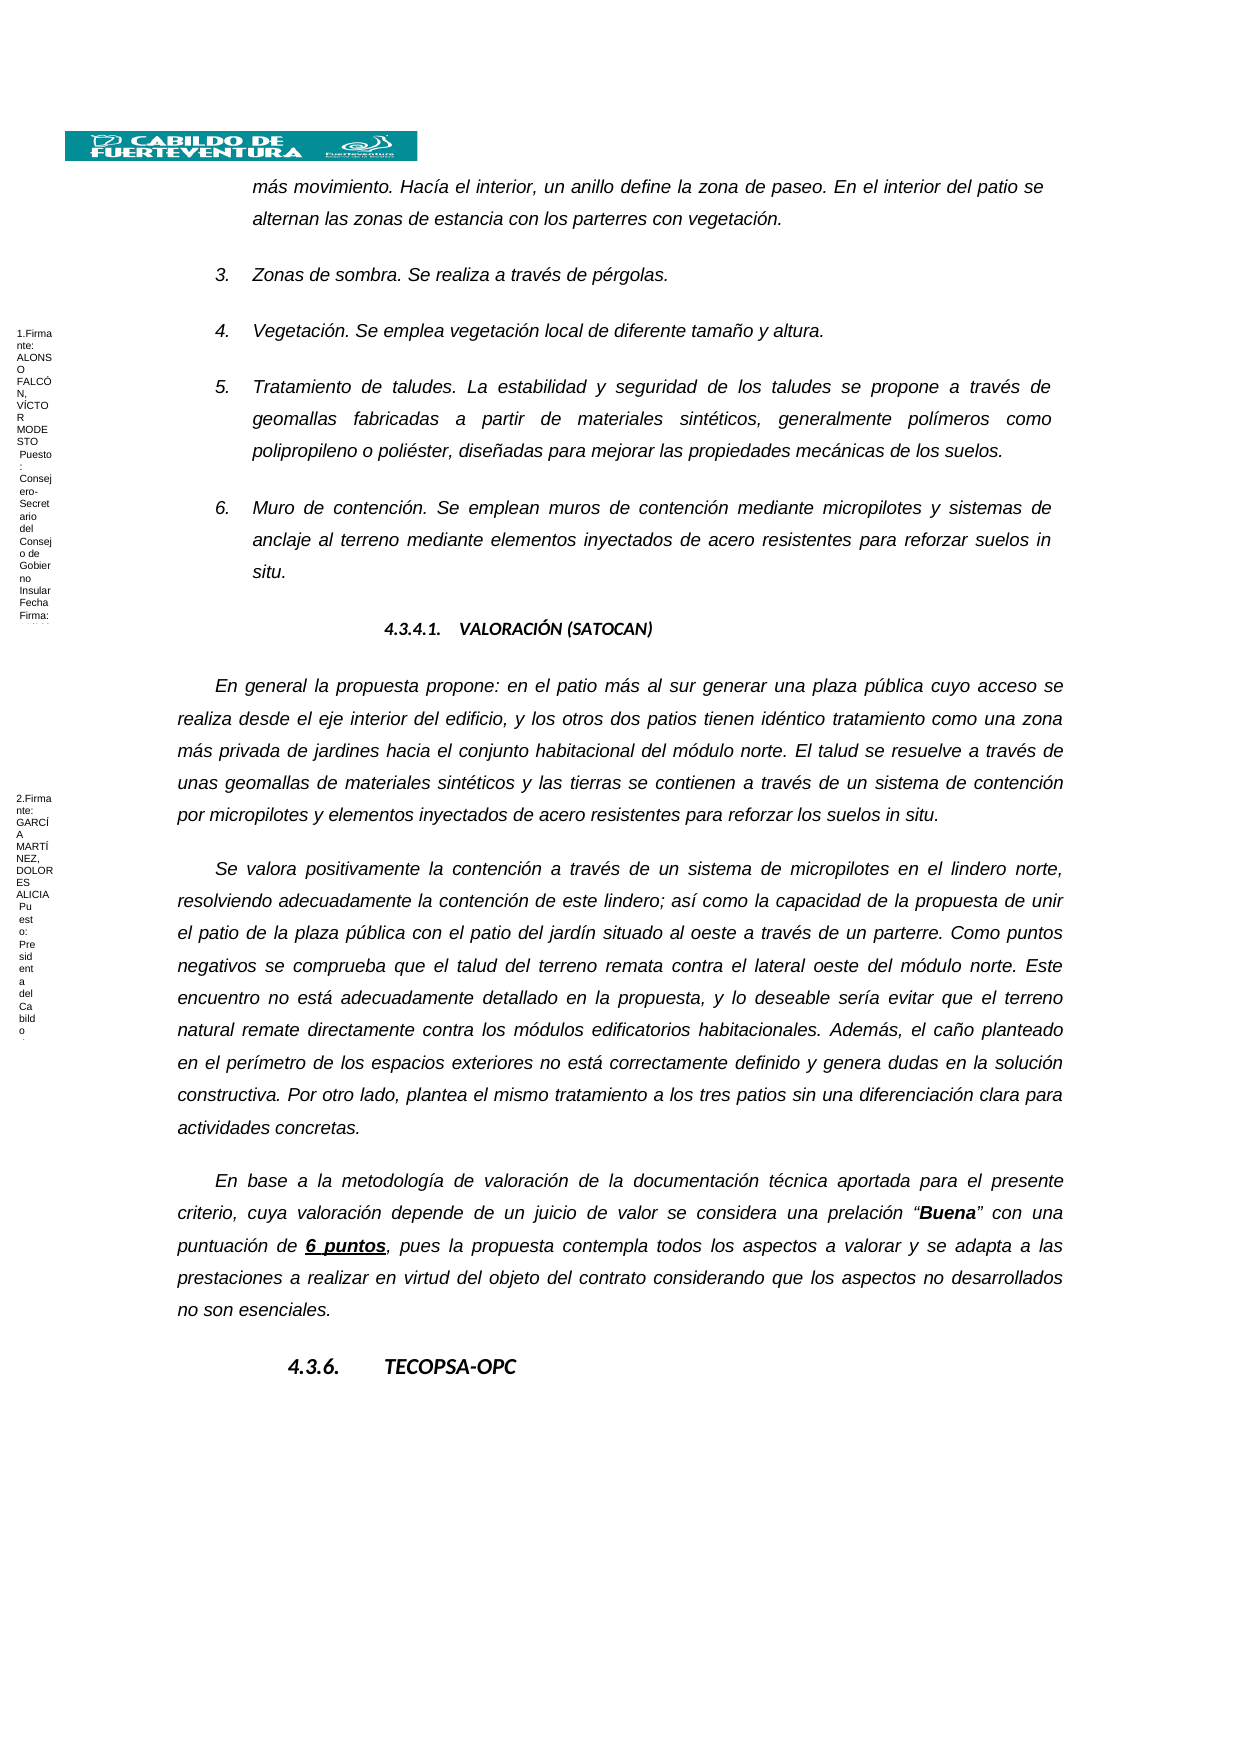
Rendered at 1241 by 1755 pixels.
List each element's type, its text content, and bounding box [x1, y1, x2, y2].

text 1.Firmante: ALONSO FALCÓN, VÍCTOR MODESTO [17, 328, 54, 448]
list Tratamiento de taludes. La estabilidad y seguridad de los taludes se propone a través de geomallas fabricadas a partir de materiales sintéticos, generalmente polímeros como polipropileno o poliéster, diseñadas para mejorar las propiedades mecánicas de los suelos. [215, 376, 1052, 462]
picture [364, 1710, 984, 1732]
text En base a la metodología de valoración de la documentación técnica aportada para el presente criterio, cuya valoración depende de un juicio de valor se considera una prelación “Buena” con una puntuación de 6 puntos, pues la propuesta contempla todos los aspectos a valorar y se adapta a las prestaciones a realizar en virtud del objeto del contrato considerando que los aspectos no desarrollados no son esenciales. [177, 1170, 1064, 1320]
list Vegetación. Se emplea vegetación local de diferente tamaño y altura. [215, 320, 1241, 341]
text más movimiento. Hacía el interior, un anillo define la zona de paseo. En el interior del patio se alternan las zonas de estancia con los parterres con vegetación. [252, 176, 1060, 229]
list TECOPSA-OPC [287, 1352, 1241, 1380]
text Puesto: Consejero-Secretario del Consejo de Gobierno Insular Fecha Firma: 11/03/2025 08:29:42 [19, 448, 52, 623]
list Muro de contención. Se emplean muros de contención mediante micropilotes y sistemas de anclaje al terreno mediante elementos inyectados de acero resistentes para reforzar suelos in situ. [215, 496, 1052, 582]
text [14, 791, 53, 1040]
text Puesto: Presidenta del Cabildo de Fuerteventura Fecha Firma: 11/03/2025 10:35:15 [19, 901, 36, 1040]
picture [65, 131, 418, 161]
text En general la propuesta propone: en el patio más al sur generar una plaza pública cuyo acceso se realiza desde el eje interior del edificio, y los otros dos patios tienen idéntico tratamiento como una zona más privada de jardines hacia el conjunto habitacional del módulo norte. El talud se resuelve a través de unas geomallas de materiales sintéticos y las tierras se contienen a través de un sistema de contención por micropilotes y elementos inyectados de acero resistentes para reforzar los suelos in situ. [177, 675, 1064, 826]
text Se valora positivamente la contención a través de un sistema de micropilotes en el lindero norte, resolviendo adecuadamente la contención de este lindero; así como la capacidad de la propuesta de unir el patio de la plaza pública con el patio del jardín situado al oeste a través de un parterre. Como puntos negativos se comprueba que el talud del terreno remata contra el lateral oeste del módulo norte. Este encuentro no está adecuadamente detallado en la propuesta, y lo deseable sería evitar que el terreno natural remate directamente contra los módulos edificatorios habitacionales. Además, el caño planteado en el perímetro de los espacios exteriores no está correctamente definido y genera dudas en la solución constructiva. Por otro lado, plantea el mismo tratamiento a los tres patios sin una diferenciación clara para actividades concretas. [177, 857, 1064, 1138]
text [14, 327, 54, 623]
list VALORACIÓN (SATOCAN) [384, 617, 1241, 640]
list Zonas de sombra. Se realiza a través de pérgolas. [215, 264, 1241, 286]
text 2.Firmante: GARCÍA MARTÍNEZ, DOLORES ALICIA [16, 793, 53, 901]
